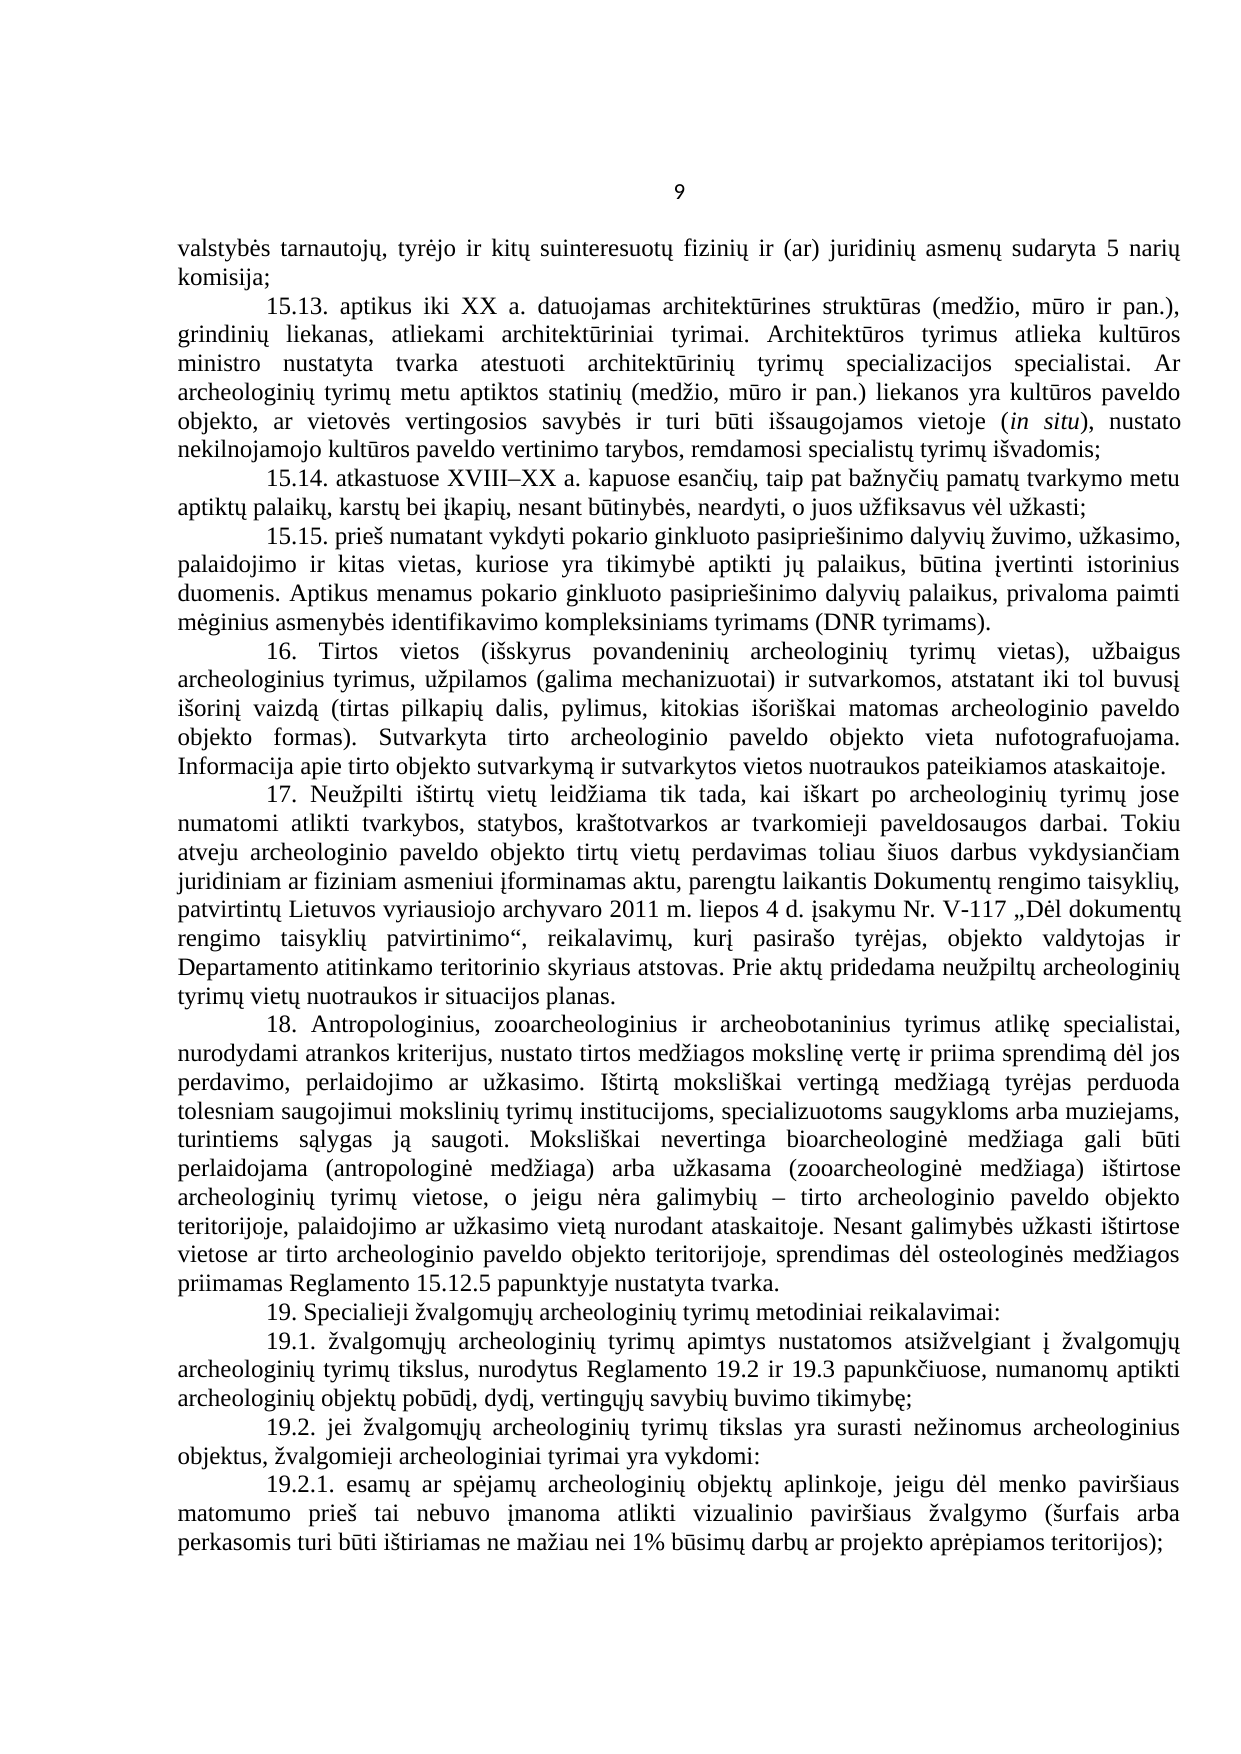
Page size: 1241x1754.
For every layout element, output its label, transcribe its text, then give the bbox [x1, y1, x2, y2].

text 19. Specialieji žvalgomųjų archeologinių tyrimų metodiniai reikalavimai: [177, 1297, 1181, 1326]
text 19.1. žvalgomųjų archeologinių tyrimų apimtys nustatomos atsižvelgiant į žvalgomųjų archeologinių tyrimų tikslus, nurodytus Reglamento 19.2 ir 19.3 papunkčiuose, numanomų aptikti archeologinių objektų pobūdį, dydį, vertingųjų savybių buvimo tikimybę; [177, 1326, 1181, 1412]
text 19.2. jei žvalgomųjų archeologinių tyrimų tikslas yra surasti nežinomus archeologinius objektus, žvalgomieji archeologiniai tyrimai yra vykdomi: [177, 1412, 1181, 1469]
text 15.15. prieš numatant vykdyti pokario ginkluoto pasipriešinimo dalyvių žuvimo, užkasimo, palaidojimo ir kitas vietas, kuriose yra tikimybė aptikti jų palaikus, būtina įvertinti istorinius duomenis. Aptikus menamus pokario ginkluoto pasipriešinimo dalyvių palaikus, privaloma paimti mėginius asmenybės identifikavimo kompleksiniams tyrimams (DNR tyrimams). [177, 521, 1181, 636]
text 18. Antropologinius, zooarcheologinius ir archeobotaninius tyrimus atlikę specialistai, nurodydami atrankos kriterijus, nustato tirtos medžiagos mokslinę vertę ir priima sprendimą dėl jos perdavimo, perlaidojimo ar užkasimo. Ištirtą moksliškai vertingą medžiagą tyrėjas perduoda tolesniam saugojimui mokslinių tyrimų institucijoms, specializuotoms saugykloms arba muziejams, turintiems sąlygas ją saugoti. Moksliškai nevertinga bioarcheologinė medžiaga gali būti perlaidojama (antropologinė medžiaga) arba užkasama (zooarcheologinė medžiaga) ištirtose archeologinių tyrimų vietose, o jeigu nėra galimybių – tirto archeologinio paveldo objekto teritorijoje, palaidojimo ar užkasimo vietą nurodant ataskaitoje. Nesant galimybės užkasti ištirtose vietose ar tirto archeologinio paveldo objekto teritorijoje, sprendimas dėl osteologinės medžiagos priimamas Reglamento 15.12.5 papunktyje nustatyta tvarka. [177, 1009, 1181, 1297]
text 15.13. aptikus iki XX a. datuojamas architektūrines struktūras (medžio, mūro ir pan.), grindinių liekanas, atliekami architektūriniai tyrimai. Architektūros tyrimus atlieka kultūros ministro nustatyta tvarka atestuoti architektūrinių tyrimų specializacijos specialistai. Ar archeologinių tyrimų metu aptiktos statinių (medžio, mūro ir pan.) liekanos yra kultūros paveldo objekto, ar vietovės vertingosios savybės ir turi būti išsaugojamos vietoje (in situ), nustato nekilnojamojo kultūros paveldo vertinimo tarybos, remdamosi specialistų tyrimų išvadomis; [177, 291, 1181, 463]
text 17. Neužpilti ištirtų vietų leidžiama tik tada, kai iškart po archeologinių tyrimų jose numatomi atlikti tvarkybos, statybos, kraštotvarkos ar tvarkomieji paveldosaugos darbai. Tokiu atveju archeologinio paveldo objekto tirtų vietų perdavimas toliau šiuos darbus vykdysiančiam juridiniam ar fiziniam asmeniui įforminamas aktu, parengtu laikantis Dokumentų rengimo taisyklių, patvirtintų Lietuvos vyriausiojo archyvaro 2011 m. liepos 4 d. įsakymu Nr. V-117 „Dėl dokumentų rengimo taisyklių patvirtinimo“, reikalavimų, kurį pasirašo tyrėjas, objekto valdytojas ir Departamento atitinkamo teritorinio skyriaus atstovas. Prie aktų pridedama neužpiltų archeologinių tyrimų vietų nuotraukos ir situacijos planas. [177, 779, 1181, 1009]
text 15.14. atkastuose XVIII–XX a. kapuose esančių, taip pat bažnyčių pamatų tvarkymo metu aptiktų palaikų, karstų bei įkapių, nesant būtinybės, neardyti, o juos užfiksavus vėl užkasti; [177, 463, 1181, 521]
text 19.2.1. esamų ar spėjamų archeologinių objektų aplinkoje, jeigu dėl menko paviršiaus matomumo prieš tai nebuvo įmanoma atlikti vizualinio paviršiaus žvalgymo (šurfais arba perkasomis turi būti ištiriamas ne mažiau nei 1% būsimų darbų ar projekto aprėpiamos teritorijos); [177, 1469, 1181, 1556]
text 16. Tirtos vietos (išskyrus povandeninių archeologinių tyrimų vietas), užbaigus archeologinius tyrimus, užpilamos (galima mechanizuotai) ir sutvarkomos, atstatant iki tol buvusį išorinį vaizdą (tirtas pilkapių dalis, pylimus, kitokias išoriškai matomas archeologinio paveldo objekto formas). Sutvarkyta tirto archeologinio paveldo objekto vieta nufotografuojama. Informacija apie tirto objekto sutvarkymą ir sutvarkytos vietos nuotraukos pateikiamos ataskaitoje. [177, 636, 1181, 779]
text valstybės tarnautojų, tyrėjo ir kitų suinteresuotų fizinių ir (ar) juridinių asmenų sudaryta 5 narių komisija; [177, 233, 1181, 291]
